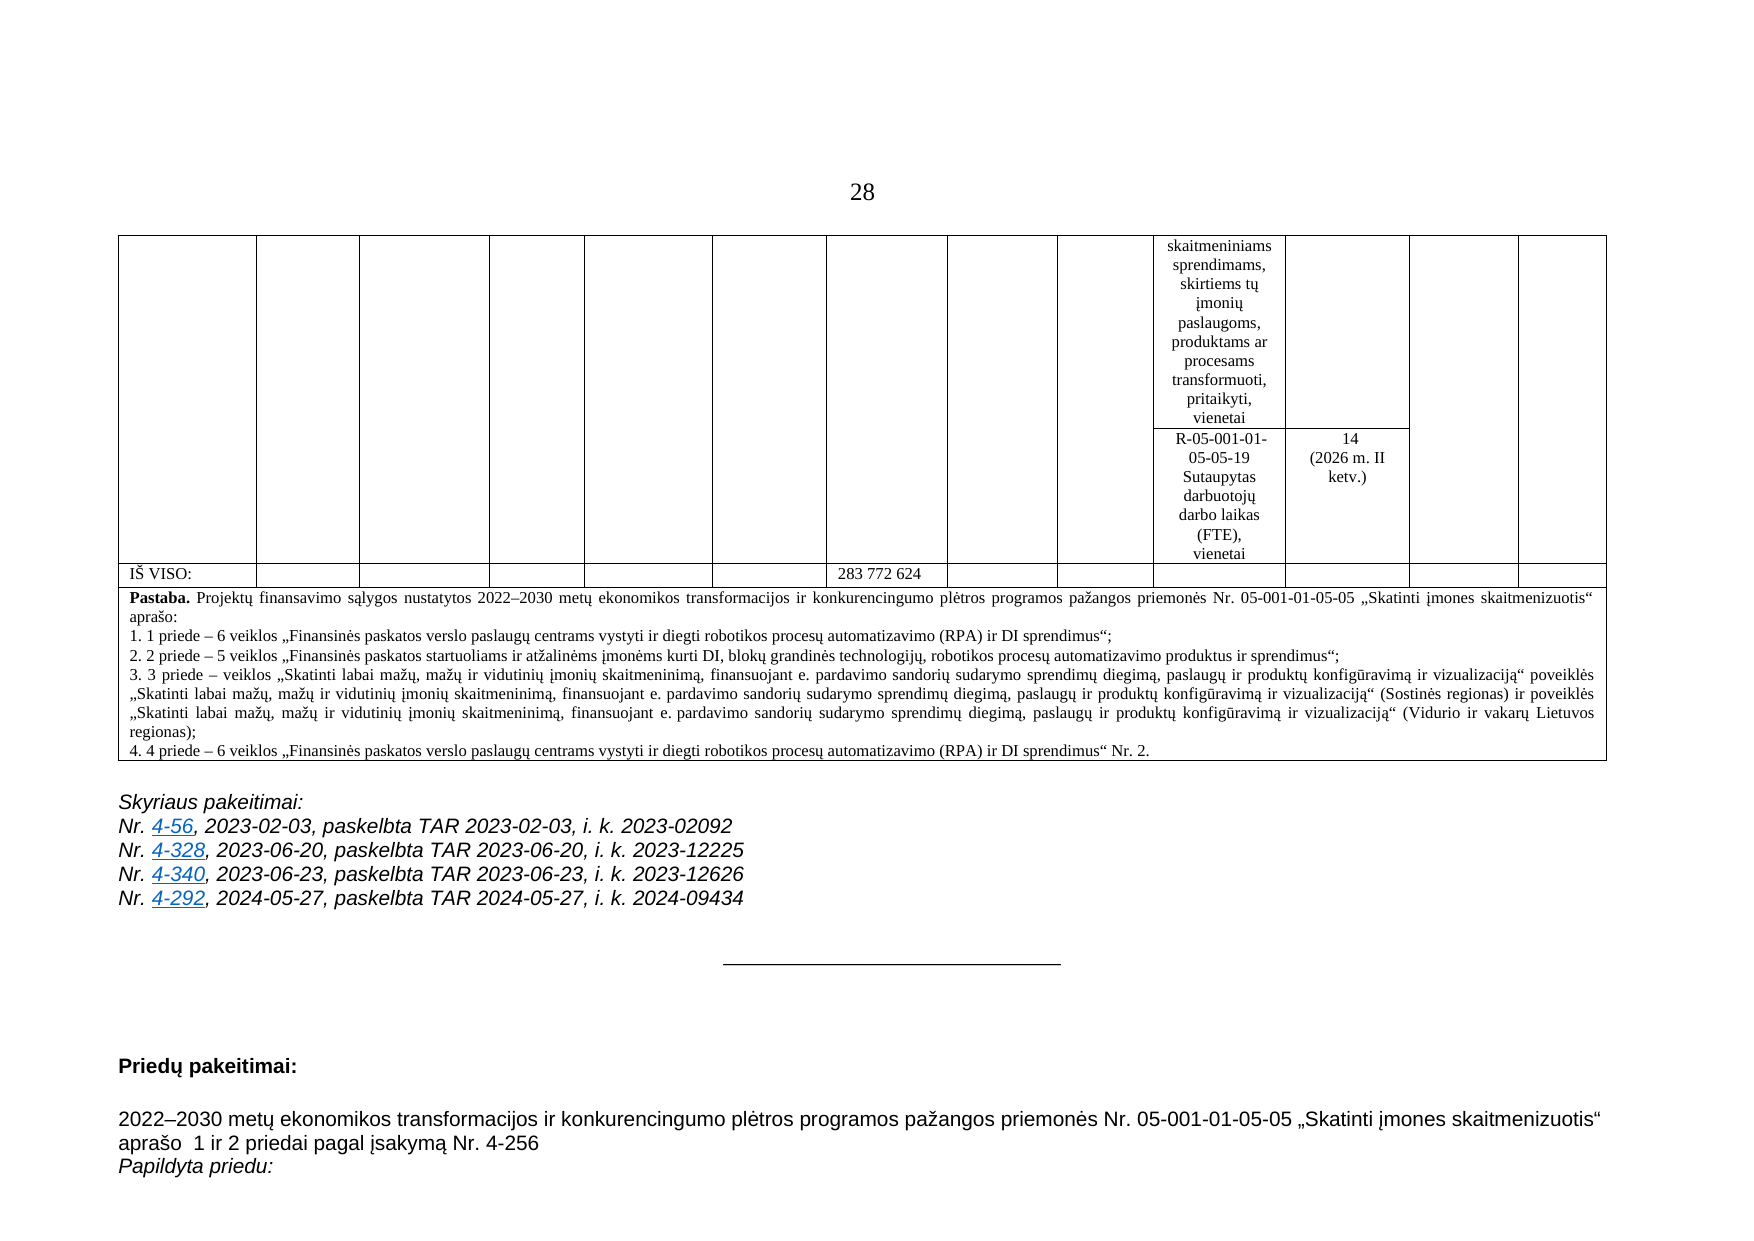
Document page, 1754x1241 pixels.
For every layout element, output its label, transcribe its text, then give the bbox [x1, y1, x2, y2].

table_cell [490, 236, 584, 563]
table_cell [257, 564, 359, 587]
table_cell [827, 236, 947, 563]
table_cell [360, 564, 489, 587]
table_cell [1519, 564, 1606, 587]
text Nr. 4-56, 2023-02-03, paskelbta TAR 2023-02-03, i. k. 2023-02092 [118, 814, 1606, 838]
table_cell [1058, 564, 1153, 587]
table_cell [1286, 236, 1409, 427]
table_cell [490, 564, 584, 587]
table_cell [713, 236, 826, 563]
table_cell - [1058, 236, 1153, 563]
table_cell [257, 236, 359, 563]
table_cell [713, 564, 826, 587]
table_cell 283 772 624 [827, 564, 947, 587]
text Nr. 4-292, 2024-05-27, paskelbta TAR 2024-05-27, i. k. 2024-09434 [118, 886, 1606, 910]
text ___________________________ [118, 939, 1606, 967]
text Papildyta priedu: [118, 1154, 1606, 1178]
table_cell [360, 236, 489, 563]
table_cell [1286, 564, 1409, 587]
text Nr. 4-328, 2023-06-20, paskelbta TAR 2023-06-20, i. k. 2023-12225 [118, 838, 1606, 862]
text 2022–2030 metų ekonomikos transformacijos ir konkurencingumo plėtros programos pažangos priemonės Nr. 05-001-01-05-05 „Skatinti įmones skaitmenizuotis“ aprašo 1 ir 2 priedai pagal įsakymą Nr. 4-256 [118, 1106, 1606, 1154]
text Priedų pakeitimai: [118, 1054, 1606, 1078]
table_cell [948, 564, 1057, 587]
text Nr. 4-340, 2023-06-23, paskelbta TAR 2023-06-23, i. k. 2023-12626 [118, 862, 1606, 886]
table_cell skaitmeniniams sprendimams, skirtiems tų įmonių paslaugoms, produktams ar procesams transformuoti, pritaikyti, vienetai [1154, 236, 1285, 427]
text Skyriaus pakeitimai: [118, 790, 1606, 814]
table_cell [585, 236, 712, 563]
table_cell [1410, 564, 1518, 587]
table_cell [119, 236, 256, 563]
table_cell [1154, 564, 1285, 587]
table_cell [948, 236, 1057, 563]
table_cell Pastaba. Projektų finansavimo sąlygos nustatytos 2022–2030 metų ekonomikos transformacijos ir konkurencingumo plėtros programos pažangos priemonės Nr. 05-001-01-05-05 „Skatinti įmones skaitmenizuotis“ aprašo: 1. 1 priede – 6 veiklos „Finansinės paskatos verslo paslaugų centrams vystyti ir diegti robotikos procesų automatizavimo (RPA) ir DI sprendimus“; 2. 2 priede – 5 veiklos „Finansinės paskatos startuoliams ir atžalinėms įmonėms kurti DI, blokų grandinės technologijų, robotikos procesų automatizavimo produktus ir sprendimus“; 3. 3 priede – veiklos „Skatinti labai mažų, mažų ir vidutinių įmonių skaitmeninimą, finansuojant e. pardavimo sandorių sudarymo sprendimų diegimą, paslaugų ir produktų konfigūravimą ir vizualizaciją“ poveiklės „Skatinti labai mažų, mažų ir vidutinių įmonių skaitmeninimą, finansuojant e. pardavimo sandorių sudarymo sprendimų diegimą, paslaugų ir produktų konfigūravimą ir vizualizaciją“ (Sostinės regionas) ir poveiklės „Skatinti labai mažų, mažų ir vidutinių įmonių skaitmeninimą, finansuojant e. pardavimo sandorių sudarymo sprendimų diegimą, paslaugų ir produktų konfigūravimą ir vizualizaciją“ (Vidurio ir vakarų Lietuvos regionas); 4. 4 priede – 6 veiklos „Finansinės paskatos verslo paslaugų centrams vystyti ir diegti robotikos procesų automatizavimo (RPA) ir DI sprendimus“ Nr. 2. [119, 588, 1606, 760]
table_cell - [1519, 236, 1606, 563]
table_cell [1410, 236, 1518, 563]
table_cell IŠ VISO: [119, 564, 256, 587]
table_cell [585, 564, 712, 587]
table_cell 14 (2026 m. II ketv.) [1286, 429, 1409, 563]
table_cell R-05-001-01-05-05-19 Sutaupytas darbuotojų darbo laikas (FTE), vienetai [1154, 429, 1285, 563]
